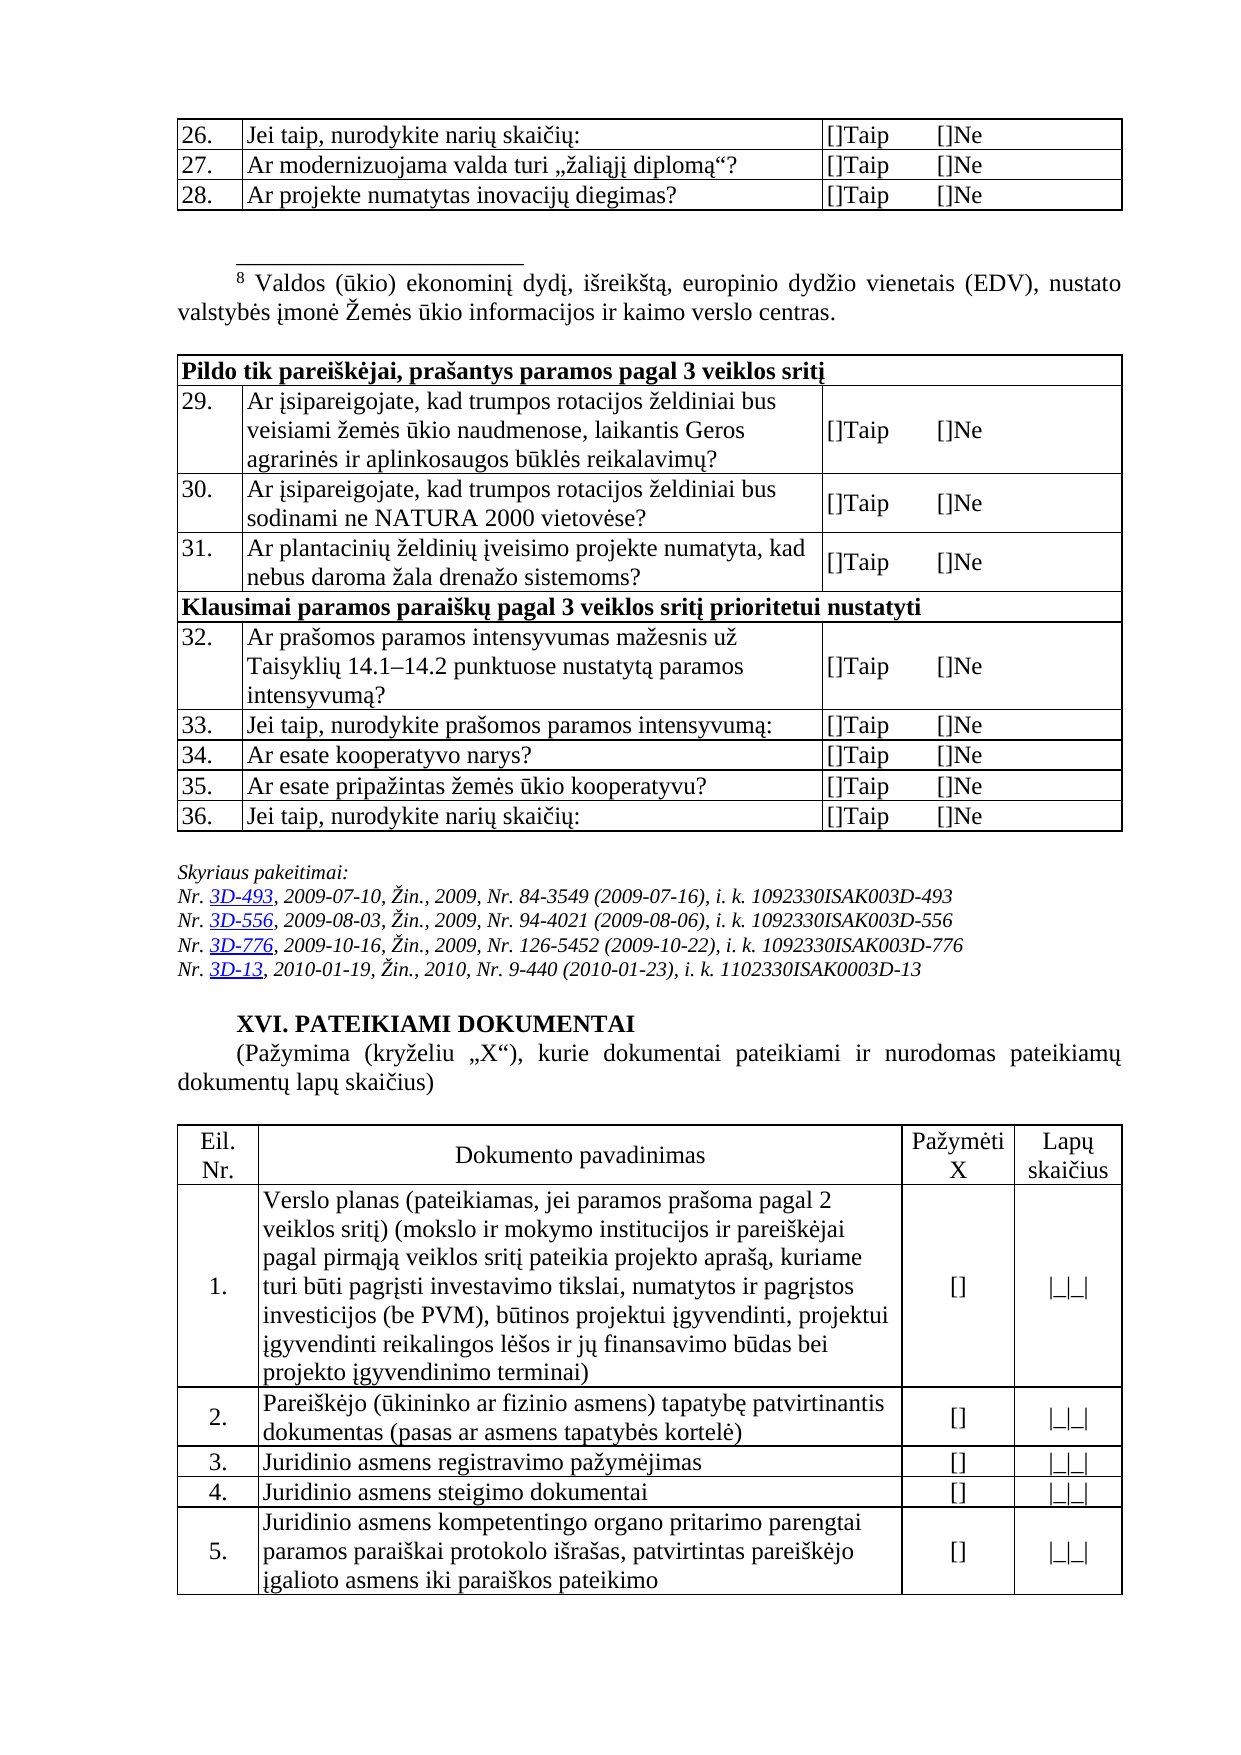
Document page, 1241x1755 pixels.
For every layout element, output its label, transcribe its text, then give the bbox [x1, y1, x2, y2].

table_cell 32. [178, 623, 242, 709]
table_cell Ar esate pripažintas žemės ūkio kooperatyvu? [243, 771, 822, 800]
table_cell 3. [178, 1447, 258, 1476]
table_header Dokumento pavadinimas [259, 1126, 901, 1183]
table_cell Klausimai paramos paraiškų pagal 3 veiklos sritį prioritetui nustatyti [178, 592, 1121, 621]
table_cell [][] Ne [933, 533, 1121, 591]
table_cell |_|_| [1015, 1477, 1121, 1506]
table_cell [][] Taip [823, 150, 932, 179]
table_cell 35. [178, 771, 242, 800]
table_cell 4. [178, 1477, 258, 1506]
table_cell Verslo planas (pateikiamas, jei paramos prašoma pagal 2 veiklos sritį) (mokslo ir mokymo institucijos ir pareiškėjai pagal pirmąją veiklos sritį pateikia projekto aprašą, kuriame turi būti pagrįsti investavimo tikslai, numatytos ir pagrįstos investicijos (be PVM), būtinos projektui įgyvendinti, projektui įgyvendinti reikalingos lėšos ir jų finansavimo būdas bei projekto įgyvendinimo terminai) [259, 1185, 901, 1386]
table_cell |_|_| [1015, 1388, 1121, 1445]
table_header Pažymėti X [903, 1126, 1014, 1183]
text (Pažymima (kryželiu „X“), kurie dokumentai pateikiami ir nurodomas pateikiamų dokumentų lapų skaičius) [177, 1038, 1122, 1096]
table_cell 30. [178, 474, 242, 532]
table_cell 5. [178, 1508, 258, 1594]
table_cell Ar plantacinių želdinių įveisimo projekte numatyta, kad nebus daroma žala drenažo sistemoms? [243, 533, 822, 591]
table_cell [][] [903, 1477, 1014, 1506]
text Nr. 3D-776, 2009-10-16, Žin., 2009, Nr. 126-5452 (2009-10-22), i. k. 1092330ISAK003D-776 [177, 932, 1122, 957]
table_cell [][] Taip [823, 741, 932, 769]
text _______________________ [177, 239, 1122, 268]
table_cell Ar įsipareigojate, kad trumpos rotacijos želdiniai bus sodinami ne NATURA 2000 vietovėse? [243, 474, 822, 532]
table_cell Jei taip, nurodykite narių skaičių: [243, 120, 822, 148]
table_cell Juridinio asmens kompetentingo organo pritarimo parengtai paramos paraiškai protokolo išrašas, patvirtintas pareiškėjo įgalioto asmens iki paraiškos pateikimo [259, 1508, 901, 1594]
table_cell Ar įsipareigojate, kad trumpos rotacijos želdiniai bus veisiami žemės ūkio naudmenose, laikantis Geros agrarinės ir aplinkosaugos būklės reikalavimų? [243, 386, 822, 472]
table_cell [][] Ne [933, 801, 1121, 830]
table_cell [][] [903, 1447, 1014, 1476]
table_cell 34. [178, 741, 242, 769]
table_cell [][] Taip [823, 120, 932, 148]
table_cell [][] [903, 1185, 1014, 1386]
table_header Eil. Nr. [178, 1126, 258, 1183]
table_cell [][] Taip [823, 533, 932, 591]
table_cell [][] Ne [933, 741, 1121, 769]
text Skyriaus pakeitimai: [177, 860, 1122, 884]
table_header Pildo tik pareiškėjai, prašantys paramos pagal 3 veiklos sritį [178, 356, 1121, 385]
table_cell 29. [178, 386, 242, 472]
table_cell Pareiškėjo (ūkininko ar fizinio asmens) tapatybę patvirtinantis dokumentas (pasas ar asmens tapatybės kortelė) [259, 1388, 901, 1445]
table_cell [][] Ne [933, 180, 1121, 209]
table_cell |_|_| [1015, 1447, 1121, 1476]
table_cell [][] Ne [933, 710, 1121, 739]
table_cell [][] Taip [823, 386, 932, 472]
table_cell [][] Ne [933, 474, 1121, 532]
table_cell [][] Taip [823, 623, 932, 709]
table_cell |_|_| [1015, 1508, 1121, 1594]
table_cell [][] Ne [933, 386, 1121, 472]
table_cell 2. [178, 1388, 258, 1445]
table_cell 33. [178, 710, 242, 739]
table_cell 27. [178, 150, 242, 179]
table_cell |_|_| [1015, 1185, 1121, 1386]
table_cell 36. [178, 801, 242, 830]
table_cell [][] Taip [823, 771, 932, 800]
table_cell 26. [178, 120, 242, 148]
table_cell [][] Ne [933, 623, 1121, 709]
table_cell [][] Taip [823, 180, 932, 209]
table_cell 31. [178, 533, 242, 591]
table_cell [][] [903, 1508, 1014, 1594]
text Nr. 3D-556, 2009-08-03, Žin., 2009, Nr. 94-4021 (2009-08-06), i. k. 1092330ISAK003D-556 [177, 908, 1122, 932]
text Nr. 3D-13, 2010-01-19, Žin., 2010, Nr. 9-440 (2010-01-23), i. k. 1102330ISAK0003D-13 [177, 957, 1122, 981]
table_cell [][] Ne [933, 150, 1121, 179]
text 8 Valdos (ūkio) ekonominį dydį, išreikštą, europinio dydžio vienetais (EDV), nustato valstybės įmonė Žemės ūkio informacijos ir kaimo verslo centras. [177, 268, 1122, 326]
table_header Lapų skaičius [1015, 1126, 1121, 1183]
table_cell Ar projekte numatytas inovacijų diegimas? [243, 180, 822, 209]
table_cell Juridinio asmens registravimo pažymėjimas [259, 1447, 901, 1476]
text XVI. PATEIKIAMI DOKUMENTAI [177, 1009, 1122, 1038]
table_cell [][] Ne [933, 120, 1121, 148]
table_cell [][] Taip [823, 474, 932, 532]
table_cell [][] [903, 1388, 1014, 1445]
table_cell [][] Taip [823, 801, 932, 830]
table_cell Ar prašomos paramos intensyvumas mažesnis už Taisyklių 14.1–14.2 punktuose nustatytą paramos intensyvumą? [243, 623, 822, 709]
table_cell 1. [178, 1185, 258, 1386]
table_cell [][] Ne [933, 771, 1121, 800]
table_cell Ar modernizuojama valda turi „žaliąjį diplomą“? [243, 150, 822, 179]
table_cell Juridinio asmens steigimo dokumentai [259, 1477, 901, 1506]
table_cell 28. [178, 180, 242, 209]
table_cell Jei taip, nurodykite narių skaičių: [243, 801, 822, 830]
table_cell Jei taip, nurodykite prašomos paramos intensyvumą: [243, 710, 822, 739]
table_cell Ar esate kooperatyvo narys? [243, 741, 822, 769]
text Nr. 3D-493, 2009-07-10, Žin., 2009, Nr. 84-3549 (2009-07-16), i. k. 1092330ISAK003D-493 [177, 884, 1122, 908]
table_cell [][] Taip [823, 710, 932, 739]
